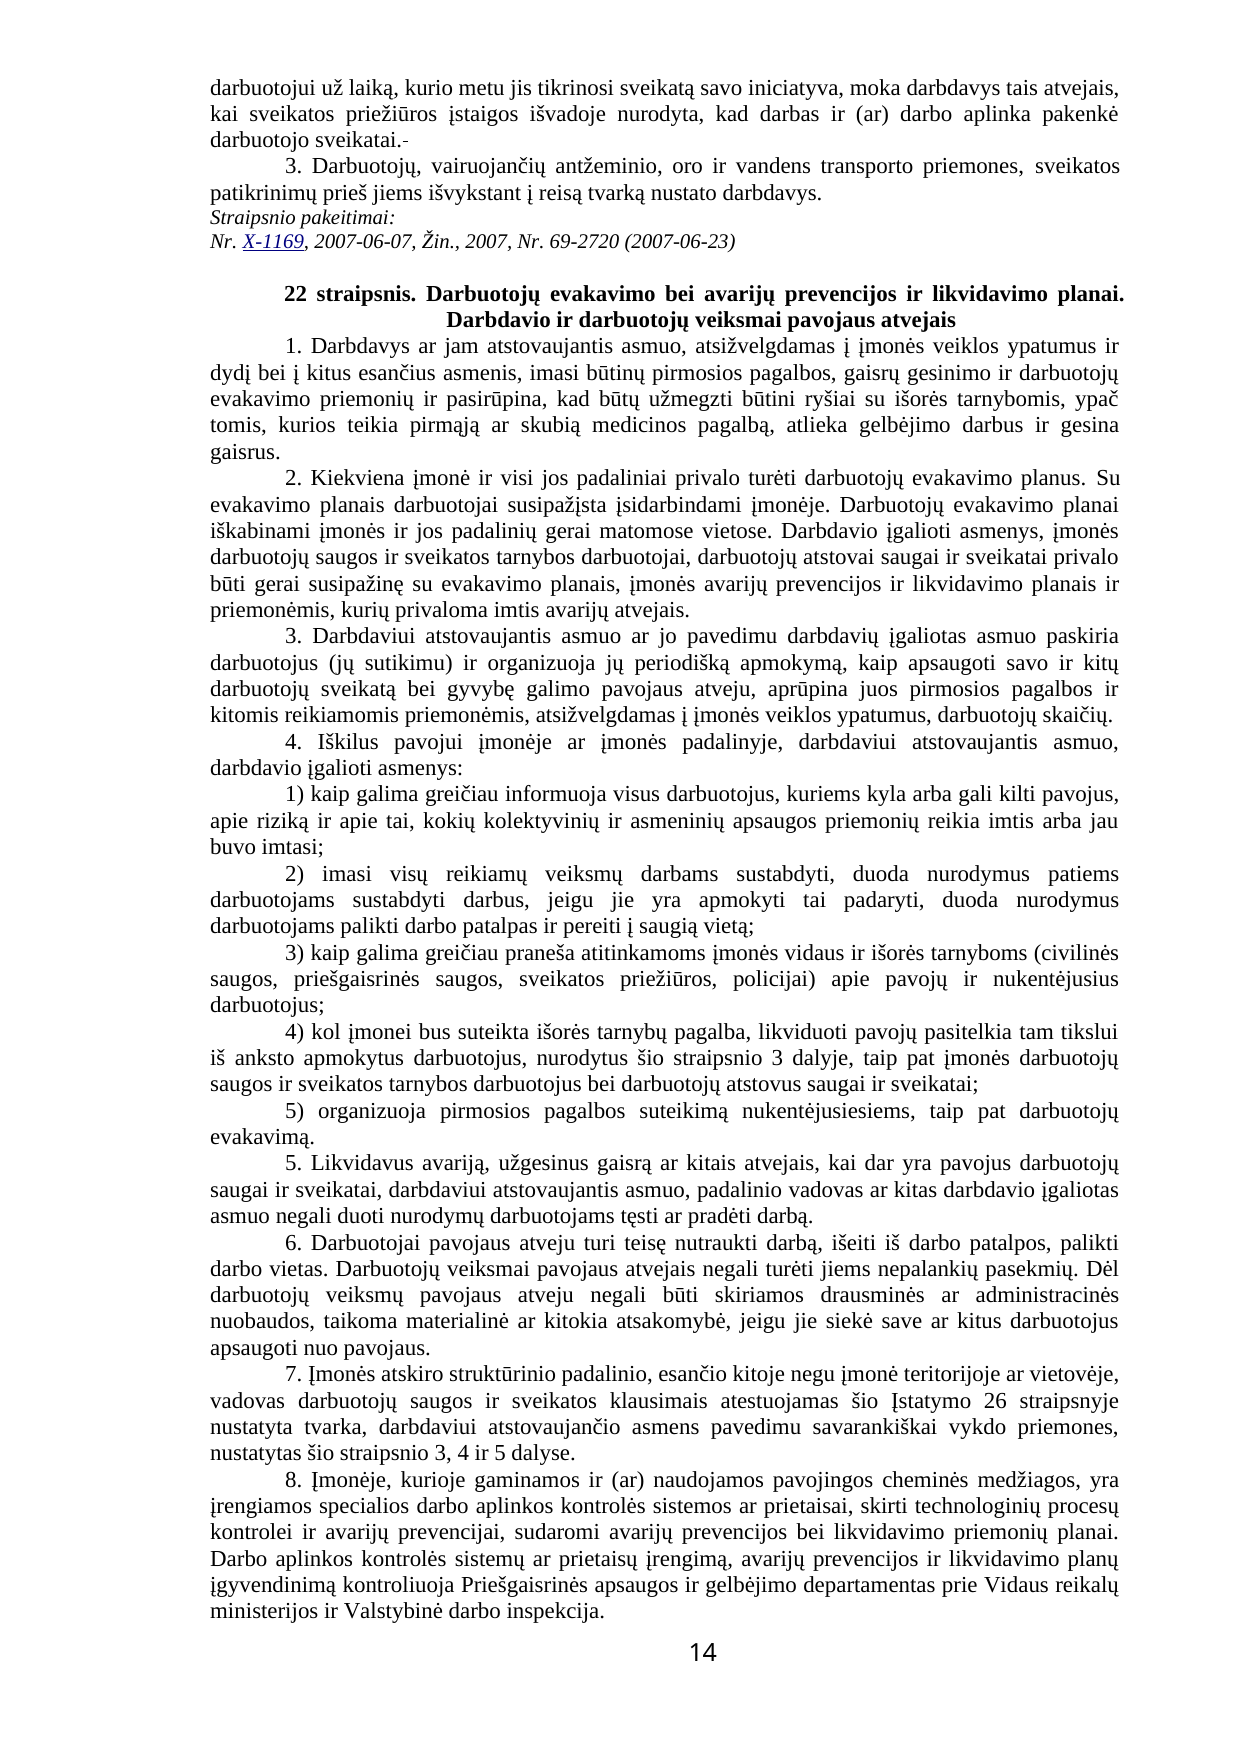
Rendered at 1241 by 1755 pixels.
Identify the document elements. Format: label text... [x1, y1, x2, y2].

text Straipsnio pakeitimai: [210, 205, 1120, 229]
text 22 straipsnis. Darbuotojų evakavimo bei avarijų prevencijos ir likvidavimo planai. Darbdavio ir darbuotojų veiksmai pavojaus atvejais [284, 280, 1126, 332]
text 2. Kiekviena įmonė ir visi jos padaliniai privalo turėti darbuotojų evakavimo planus. Su evakavimo planais darbuotojai susipažįsta įsidarbindami įmonėje. Darbuotojų evakavimo planai iškabinami įmonės ir jos padalinių gerai matomose vietose. Darbdavio įgalioti asmenys, įmonės darbuotojų saugos ir sveikatos tarnybos darbuotojai, darbuotojų atstovai saugai ir sveikatai privalo būti gerai susipažinę su evakavimo planais, įmonės avarijų prevencijos ir likvidavimo planais ir priemonėmis, kurių privaloma imtis avarijų atvejais. [210, 464, 1120, 622]
text 7. Įmonės atskiro struktūrinio padalinio, esančio kitoje negu įmonė teritorijoje ar vietovėje, vadovas darbuotojų saugos ir sveikatos klausimais atestuojamas šio Įstatymo 26 straipsnyje nustatyta tvarka, darbdaviui atstovaujančio asmens pavedimu savarankiškai vykdo priemones, nustatytas šio straipsnio 3, 4 ir 5 dalyse. [210, 1360, 1120, 1466]
text 3. Darbuotojų, vairuojančių antžeminio, oro ir vandens transporto priemones, sveikatos patikrinimų prieš jiems išvykstant į reisą tvarką nustato darbdavys. [210, 153, 1120, 205]
text 8. Įmonėje, kurioje gaminamos ir (ar) naudojamos pavojingos cheminės medžiagos, yra įrengiamos specialios darbo aplinkos kontrolės sistemos ar prietaisai, skirti technologinių procesų kontrolei ir avarijų prevencijai, sudaromi avarijų prevencijos bei likvidavimo priemonių planai. Darbo aplinkos kontrolės sistemų ar prietaisų įrengimą, avarijų prevencijos ir likvidavimo planų įgyvendinimą kontroliuoja Priešgaisrinės apsaugos ir gelbėjimo departamentas prie Vidaus reikalų ministerijos ir Valstybinė darbo inspekcija. [210, 1466, 1120, 1624]
text 6. Darbuotojai pavojaus atveju turi teisę nutraukti darbą, išeiti iš darbo patalpos, palikti darbo vietas. Darbuotojų veiksmai pavojaus atvejais negali turėti jiems nepalankių pasekmių. Dėl darbuotojų veiksmų pavojaus atveju negali būti skiriamos drausminės ar administracinės nuobaudos, taikoma materialinė ar kitokia atsakomybė, jeigu jie siekė save ar kitus darbuotojus apsaugoti nuo pavojaus. [210, 1228, 1120, 1360]
text 4) kol įmonei bus suteikta išorės tarnybų pagalba, likviduoti pavojų pasitelkia tam tikslui iš anksto apmokytus darbuotojus, nurodytus šio straipsnio 3 dalyje, taip pat įmonės darbuotojų saugos ir sveikatos tarnybos darbuotojus bei darbuotojų atstovus saugai ir sveikatai; [210, 1018, 1120, 1097]
text 2) imasi visų reikiamų veiksmų darbams sustabdyti, duoda nurodymus patiems darbuotojams sustabdyti darbus, jeigu jie yra apmokyti tai padaryti, duoda nurodymus darbuotojams palikti darbo patalpas ir pereiti į saugią vietą; [210, 859, 1120, 939]
text 5) organizuoja pirmosios pagalbos suteikimą nukentėjusiesiems, taip pat darbuotojų evakavimą. [210, 1097, 1120, 1149]
text 1. Darbdavys ar jam atstovaujantis asmuo, atsižvelgdamas į įmonės veiklos ypatumus ir dydį bei į kitus esančius asmenis, imasi būtinų pirmosios pagalbos, gaisrų gesinimo ir darbuotojų evakavimo priemonių ir pasirūpina, kad būtų užmegzti būtini ryšiai su išorės tarnybomis, ypač tomis, kurios teikia pirmąją ar skubią medicinos pagalbą, atlieka gelbėjimo darbus ir gesina gaisrus. [210, 332, 1120, 464]
text Nr. X-1169, 2007-06-07, Žin., 2007, Nr. 69-2720 (2007-06-23) [210, 229, 1120, 253]
text 1) kaip galima greičiau informuoja visus darbuotojus, kuriems kyla arba gali kilti pavojus, apie riziką ir apie tai, kokių kolektyvinių ir asmeninių apsaugos priemonių reikia imtis arba jau buvo imtasi; [210, 781, 1120, 859]
text 5. Likvidavus avariją, užgesinus gaisrą ar kitais atvejais, kai dar yra pavojus darbuotojų saugai ir sveikatai, darbdaviui atstovaujantis asmuo, padalinio vadovas ar kitas darbdavio įgaliotas asmuo negali duoti nurodymų darbuotojams tęsti ar pradėti darbą. [210, 1149, 1120, 1228]
text 4. Iškilus pavojui įmonėje ar įmonės padalinyje, darbdaviui atstovaujantis asmuo, darbdavio įgalioti asmenys: [210, 728, 1120, 781]
text darbuotojui už laiką, kurio metu jis tikrinosi sveikatą savo iniciatyva, moka darbdavys tais atvejais, kai sveikatos priežiūros įstaigos išvadoje nurodyta, kad darbas ir (ar) darbo aplinka pakenkė darbuotojo sveikatai. [210, 73, 1120, 153]
text 3. Darbdaviui atstovaujantis asmuo ar jo pavedimu darbdavių įgaliotas asmuo paskiria darbuotojus (jų sutikimu) ir organizuoja jų periodišką apmokymą, kaip apsaugoti savo ir kitų darbuotojų sveikatą bei gyvybę galimo pavojaus atveju, aprūpina juos pirmosios pagalbos ir kitomis reikiamomis priemonėmis, atsižvelgdamas į įmonės veiklos ypatumus, darbuotojų skaičių. [210, 622, 1120, 728]
text 3) kaip galima greičiau praneša atitinkamoms įmonės vidaus ir išorės tarnyboms (civilinės saugos, priešgaisrinės saugos, sveikatos priežiūros, policijai) apie pavojų ir nukentėjusius darbuotojus; [210, 939, 1120, 1018]
